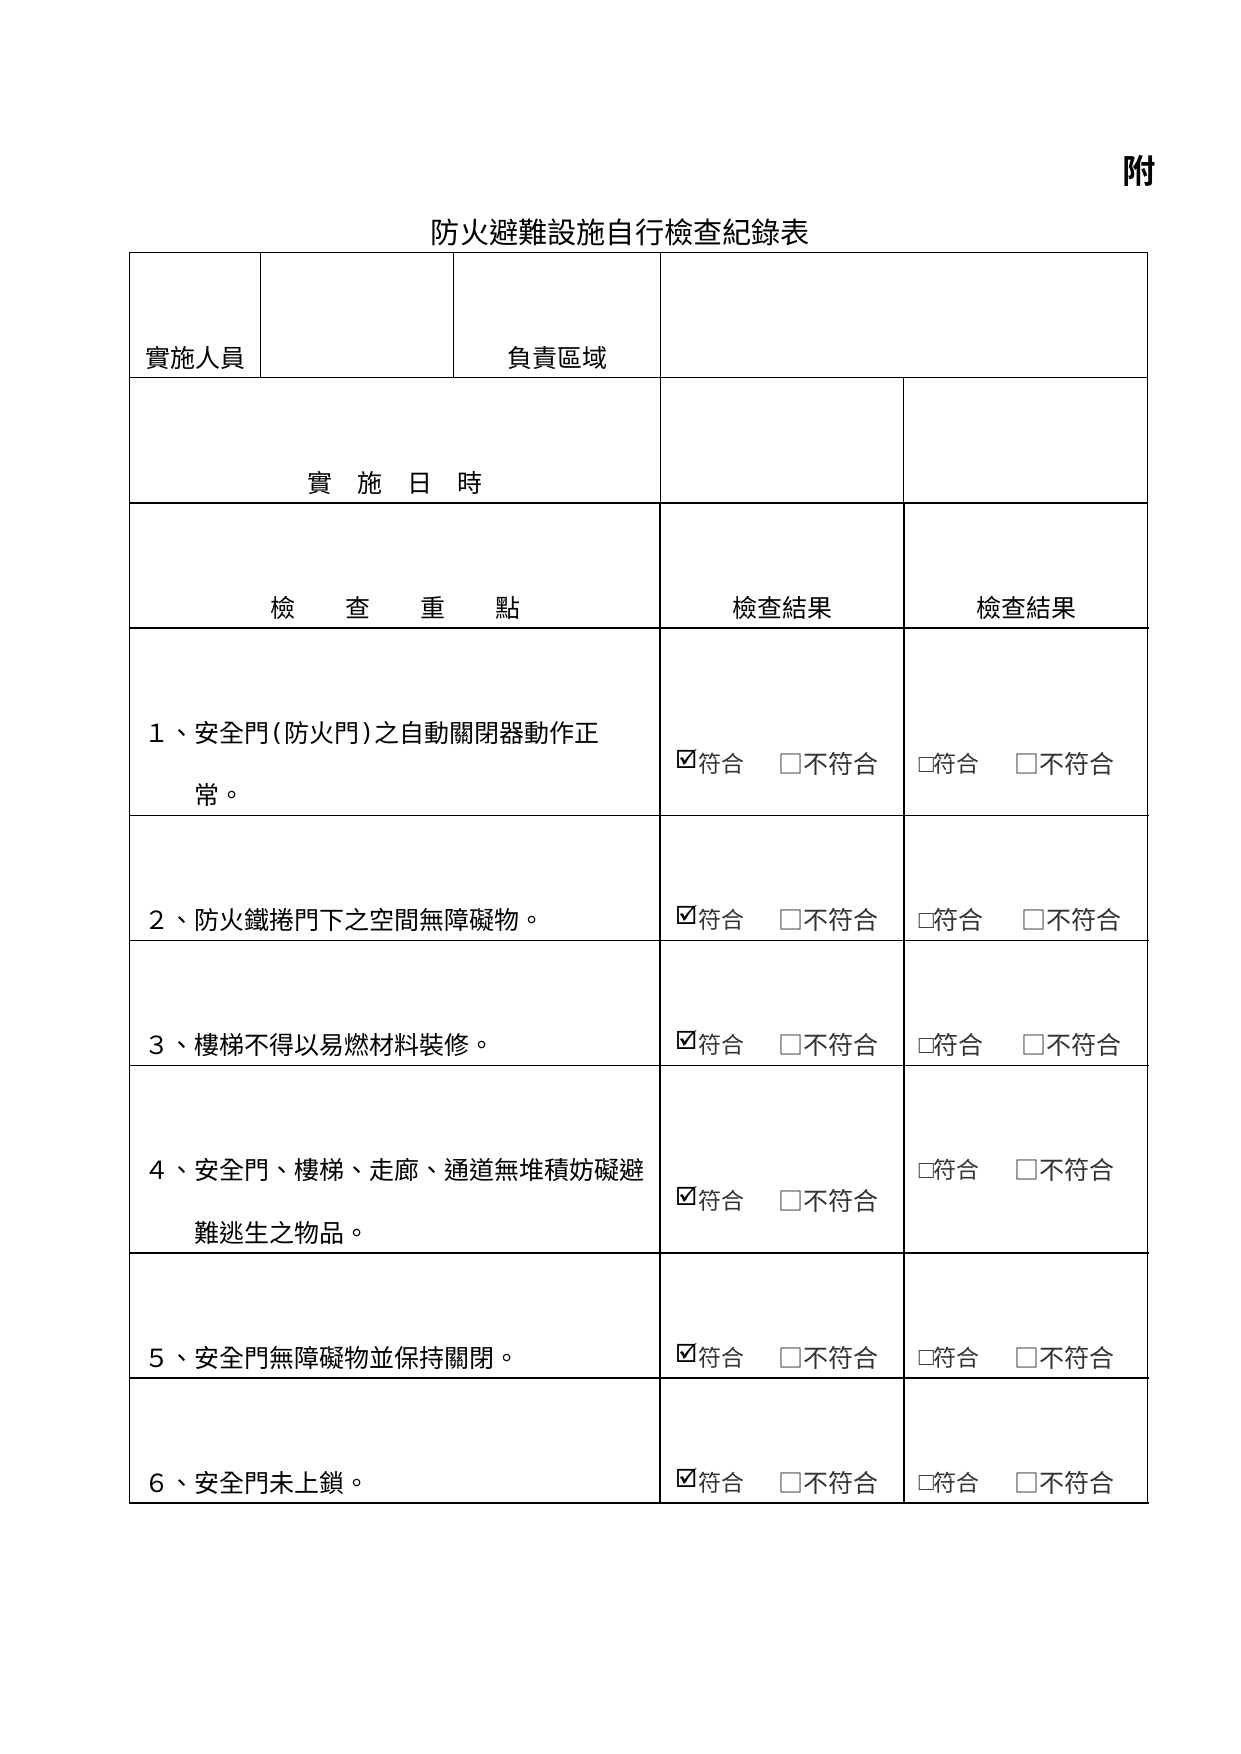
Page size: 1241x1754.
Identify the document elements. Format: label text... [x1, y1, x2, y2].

table_cell ４、安全門、樓梯、走廊、通道無堆積妨礙避難逃生之物品。 [130, 1066, 659, 1252]
table_cell 符合 □不符合 [661, 1066, 903, 1252]
table_cell 符合 □不符合 [661, 941, 903, 1064]
text 防火避難設施自行檢查紀錄表 [118, 189, 1122, 252]
table_cell □符合 □不符合 [905, 1379, 1147, 1502]
table_cell 符合 □不符合 [661, 1379, 903, 1502]
text 附 [177, 127, 1122, 189]
table_cell [661, 378, 903, 502]
table_header 實施人員 [130, 253, 260, 377]
table_header [661, 253, 1147, 377]
table_cell ３、樓梯不得以易燃材料裝修。 [130, 941, 659, 1064]
table_cell □符合 □不符合 [905, 941, 1147, 1064]
table_cell 符合 □不符合 [661, 629, 903, 814]
table_cell 檢查結果 [905, 504, 1147, 627]
table_cell 符合 □不符合 [661, 816, 903, 939]
table_header 負責區域 [454, 253, 660, 377]
table_cell 檢查結果 [661, 504, 903, 627]
table_cell □符合 □不符合 [905, 816, 1147, 939]
table_header [261, 253, 453, 377]
table_cell □符合 □不符合 [905, 1254, 1147, 1377]
table_cell [904, 378, 1147, 502]
table_cell ６、安全門未上鎖。 [130, 1379, 659, 1502]
table_cell 檢 查 重 點 [130, 504, 659, 627]
table_cell 實 施 日 時 [130, 378, 660, 502]
table_cell １、安全門(防火門)之自動關閉器動作正常。 [130, 629, 659, 814]
table_cell 符合 □不符合 [661, 1254, 903, 1377]
table_cell ５、安全門無障礙物並保持關閉。 [130, 1254, 659, 1377]
table_cell □符合 □不符合 [905, 1066, 1147, 1252]
table_cell □符合 □不符合 [905, 629, 1147, 814]
table_cell ２、防火鐵捲門下之空間無障礙物。 [130, 816, 659, 939]
